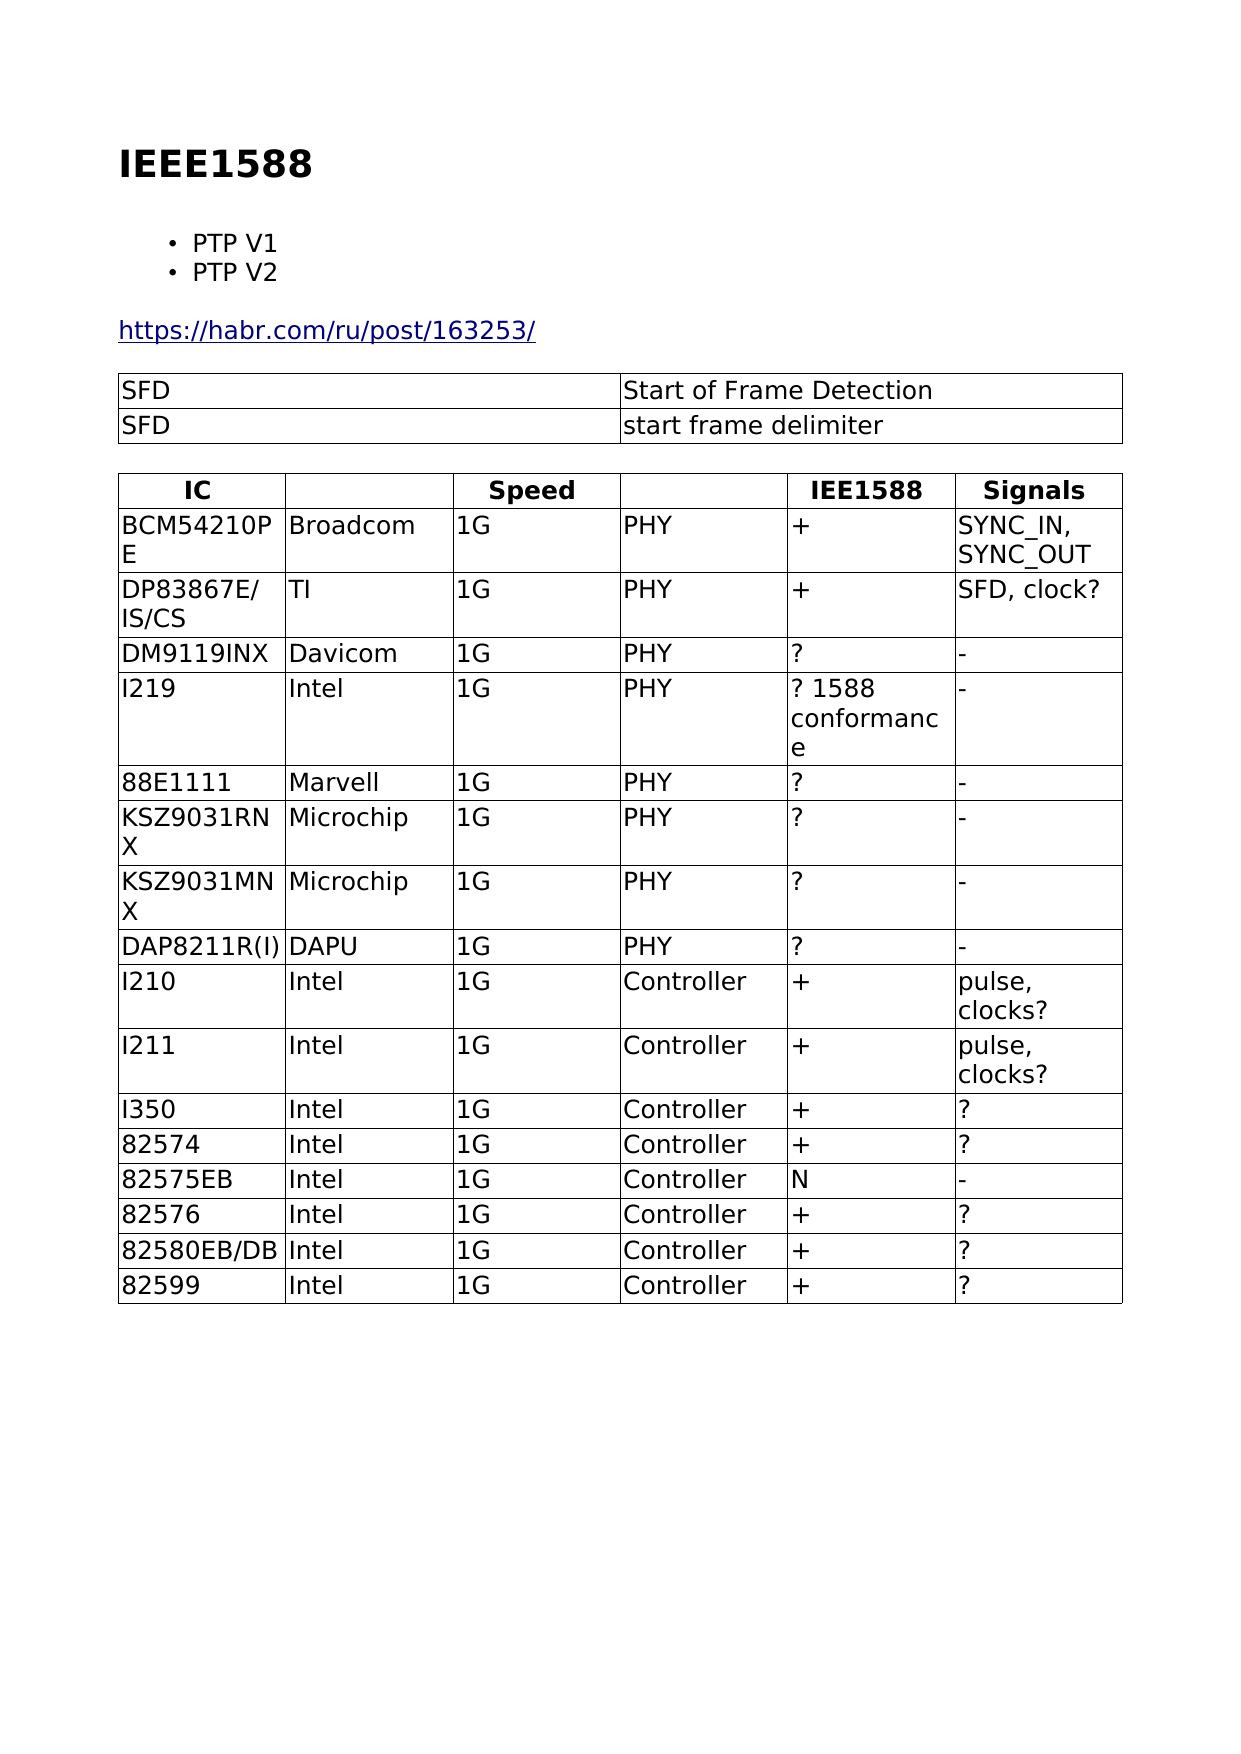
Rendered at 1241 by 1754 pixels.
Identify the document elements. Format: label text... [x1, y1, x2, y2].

table_cell + [788, 1029, 955, 1092]
table_header [286, 474, 453, 508]
table_cell DAP8211R(I) [119, 930, 285, 964]
table_cell PHY [621, 638, 787, 672]
table_cell DP83867E/IS/CS [119, 573, 285, 637]
table_cell 1G [454, 866, 620, 929]
table_cell 82576 [119, 1199, 285, 1233]
table_cell 1G [454, 1029, 620, 1092]
table_cell + [788, 1234, 955, 1268]
table_cell Controller [621, 1199, 787, 1233]
table_cell N [788, 1164, 955, 1198]
table_cell pulse, clocks? [956, 965, 1122, 1028]
table_cell Intel [286, 1269, 453, 1303]
table_cell - [956, 930, 1122, 964]
table_cell Intel [286, 1029, 453, 1092]
table_cell Controller [621, 1234, 787, 1268]
table_cell Controller [621, 1129, 787, 1163]
table_header SFD [119, 374, 620, 408]
table_cell KSZ9031RNX [119, 801, 285, 864]
table_cell 1G [454, 766, 620, 800]
list PTP V2 [177, 258, 1122, 287]
table_cell ? [788, 866, 955, 929]
list PTP V1 [177, 229, 1122, 258]
table_cell SYNC_IN, SYNC_OUT [956, 509, 1122, 572]
table_cell I211 [119, 1029, 285, 1092]
table_cell Intel [286, 1234, 453, 1268]
table_cell Intel [286, 673, 453, 765]
table_cell + [788, 1129, 955, 1163]
table_cell BCM54210PE [119, 509, 285, 572]
table_cell KSZ9031MNX [119, 866, 285, 929]
table_cell ? [956, 1234, 1122, 1268]
table_cell 1G [454, 930, 620, 964]
table_cell Intel [286, 1199, 453, 1233]
table_cell ? [788, 638, 955, 672]
table_cell 1G [454, 638, 620, 672]
table_cell ? 1588 conformance [788, 673, 955, 765]
table_cell Intel [286, 1164, 453, 1198]
table_cell 82599 [119, 1269, 285, 1303]
table_cell PHY [621, 766, 787, 800]
table_cell ? [956, 1199, 1122, 1233]
table_header IEE1588 [788, 474, 955, 508]
table_cell Controller [621, 965, 787, 1028]
table_cell 1G [454, 509, 620, 572]
subtitle IEEE1588 [118, 143, 1122, 187]
table_cell 1G [454, 673, 620, 765]
table_cell - [956, 1164, 1122, 1198]
table_cell Intel [286, 965, 453, 1028]
table_cell pulse, clocks? [956, 1029, 1122, 1092]
table_cell ? [788, 766, 955, 800]
table_cell ? [956, 1269, 1122, 1303]
table_cell ? [956, 1129, 1122, 1163]
table_cell 1G [454, 1094, 620, 1127]
table_cell PHY [621, 573, 787, 637]
table_cell 1G [454, 1199, 620, 1233]
table_cell I350 [119, 1094, 285, 1127]
table_cell - [956, 866, 1122, 929]
table_cell ? [788, 801, 955, 864]
table_header IC [119, 474, 285, 508]
table_cell 1G [454, 1269, 620, 1303]
table_cell DAPU [286, 930, 453, 964]
table_cell Controller [621, 1269, 787, 1303]
table_cell 1G [454, 801, 620, 864]
table_cell PHY [621, 866, 787, 929]
table_cell 82575EB [119, 1164, 285, 1198]
table_cell PHY [621, 801, 787, 864]
table_cell Controller [621, 1094, 787, 1127]
table_cell + [788, 1094, 955, 1127]
table_cell start frame delimiter [621, 409, 1122, 443]
table_cell 1G [454, 1164, 620, 1198]
table_cell 1G [454, 1129, 620, 1163]
table_cell ? [956, 1094, 1122, 1127]
table_cell - [956, 638, 1122, 672]
table_cell I210 [119, 965, 285, 1028]
table_cell + [788, 965, 955, 1028]
table_cell I219 [119, 673, 285, 765]
table_header [621, 474, 787, 508]
table_cell TI [286, 573, 453, 637]
table_cell 1G [454, 965, 620, 1028]
table_header Start of Frame Detection [621, 374, 1122, 408]
table_cell 82580EB/DB [119, 1234, 285, 1268]
table_cell 88E1111 [119, 766, 285, 800]
table_cell PHY [621, 509, 787, 572]
table_cell Controller [621, 1029, 787, 1092]
table_cell + [788, 1269, 955, 1303]
table_cell Marvell [286, 766, 453, 800]
table_cell Controller [621, 1164, 787, 1198]
table_cell + [788, 1199, 955, 1233]
table_cell DM9119INX [119, 638, 285, 672]
table_cell SFD, clock? [956, 573, 1122, 637]
table_cell 82574 [119, 1129, 285, 1163]
table_cell ? [788, 930, 955, 964]
table_cell + [788, 509, 955, 572]
table_header Signals [956, 474, 1122, 508]
table_cell Microchip [286, 801, 453, 864]
table_cell 1G [454, 573, 620, 637]
table_cell PHY [621, 673, 787, 765]
table_cell Microchip [286, 866, 453, 929]
text https://habr.com/ru/post/163253/ [118, 317, 1122, 346]
table_cell Intel [286, 1129, 453, 1163]
table_cell Broadcom [286, 509, 453, 572]
table_cell Intel [286, 1094, 453, 1127]
table_header Speed [454, 474, 620, 508]
table_cell - [956, 801, 1122, 864]
table_cell SFD [119, 409, 620, 443]
table_cell Davicom [286, 638, 453, 672]
table_cell - [956, 673, 1122, 765]
table_cell PHY [621, 930, 787, 964]
table_cell - [956, 766, 1122, 800]
table_cell 1G [454, 1234, 620, 1268]
table_cell + [788, 573, 955, 637]
